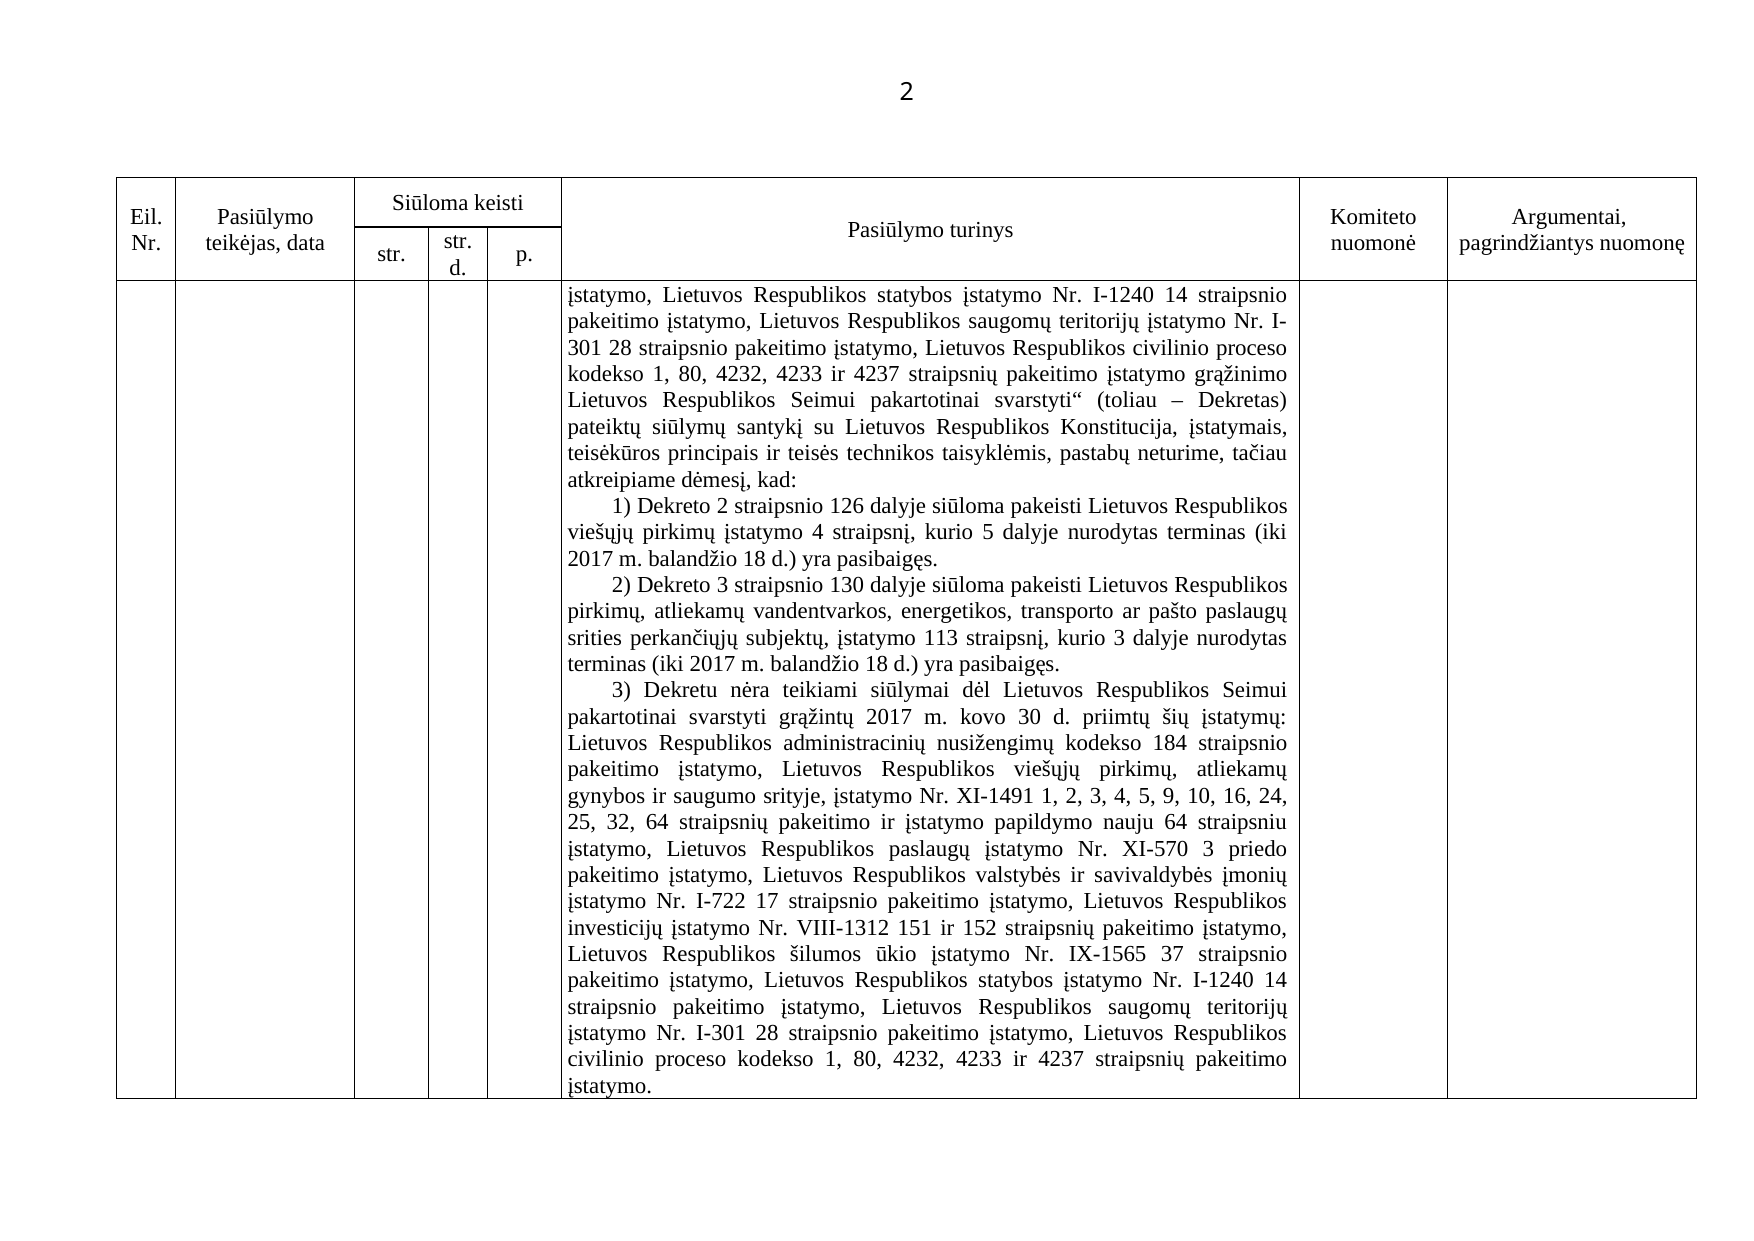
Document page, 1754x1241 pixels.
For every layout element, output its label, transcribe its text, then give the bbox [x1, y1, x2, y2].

table_cell [117, 281, 175, 1098]
table_header Eil. Nr. [117, 178, 175, 280]
table_cell įstatymo, Lietuvos Respublikos statybos įstatymo Nr. I-1240 14 straipsnio pakeitimo įstatymo, Lietuvos Respublikos saugomų teritorijų įstatymo Nr. I-301 28 straipsnio pakeitimo įstatymo, Lietuvos Respublikos civilinio proceso kodekso 1, 80, 4232, 4233 ir 4237 straipsnių pakeitimo įstatymo grąžinimo Lietuvos Respublikos Seimui pakartotinai svarstyti“ (toliau – Dekretas) pateiktų siūlymų santykį su Lietuvos Respublikos Konstitucija, įstatymais, teisėkūros principais ir teisės technikos taisyklėmis, pastabų neturime, tačiau atkreipiame dėmesį, kad: 1) Dekreto 2 straipsnio 126 dalyje siūloma pakeisti Lietuvos Respublikos viešųjų pirkimų įstatymo 4 straipsnį, kurio 5 dalyje nurodytas terminas (iki 2017 m. balandžio 18 d.) yra pasibaigęs. 2) Dekreto 3 straipsnio 130 dalyje siūloma pakeisti Lietuvos Respublikos pirkimų, atliekamų vandentvarkos, energetikos, transporto ar pašto paslaugų srities perkančiųjų subjektų, įstatymo 113 straipsnį, kurio 3 dalyje nurodytas terminas (iki 2017 m. balandžio 18 d.) yra pasibaigęs. 3) Dekretu nėra teikiami siūlymai dėl Lietuvos Respublikos Seimui pakartotinai svarstyti grąžintų 2017 m. kovo 30 d. priimtų šių įstatymų: Lietuvos Respublikos administracinių nusižengimų kodekso 184 straipsnio pakeitimo įstatymo, Lietuvos Respublikos viešųjų pirkimų, atliekamų gynybos ir saugumo srityje, įstatymo Nr. XI-1491 1, 2, 3, 4, 5, 9, 10, 16, 24, 25, 32, 64 straipsnių pakeitimo ir įstatymo papildymo nauju 64 straipsniu įstatymo, Lietuvos Respublikos paslaugų įstatymo Nr. XI-570 3 priedo pakeitimo įstatymo, Lietuvos Respublikos valstybės ir savivaldybės įmonių įstatymo Nr. I-722 17 straipsnio pakeitimo įstatymo, Lietuvos Respublikos investicijų įstatymo Nr. VIII-1312 151 ir 152 straipsnių pakeitimo įstatymo, Lietuvos Respublikos šilumos ūkio įstatymo Nr. IX-1565 37 straipsnio pakeitimo įstatymo, Lietuvos Respublikos statybos įstatymo Nr. I-1240 14 straipsnio pakeitimo įstatymo, Lietuvos Respublikos saugomų teritorijų įstatymo Nr. I-301 28 straipsnio pakeitimo įstatymo, Lietuvos Respublikos civilinio proceso kodekso 1, 80, 4232, 4233 ir 4237 straipsnių pakeitimo įstatymo. [562, 281, 1299, 1098]
table_cell [176, 281, 354, 1098]
table_header Komiteto nuomonė [1300, 178, 1447, 280]
table_cell str. [355, 228, 428, 280]
table_cell str. d. [429, 228, 487, 280]
table_header Siūloma keisti [355, 178, 561, 226]
table_header Argumentai, pagrindžiantys nuomonę [1448, 178, 1696, 280]
table_cell [1448, 281, 1696, 1098]
table_cell [488, 281, 561, 1098]
table_header Pasiūlymo teikėjas, data [176, 178, 354, 280]
table_cell [355, 281, 428, 1098]
table_cell [1300, 281, 1447, 1098]
table_cell p. [488, 228, 561, 280]
table_header Pasiūlymo turinys [562, 178, 1299, 280]
table_cell [429, 281, 487, 1098]
